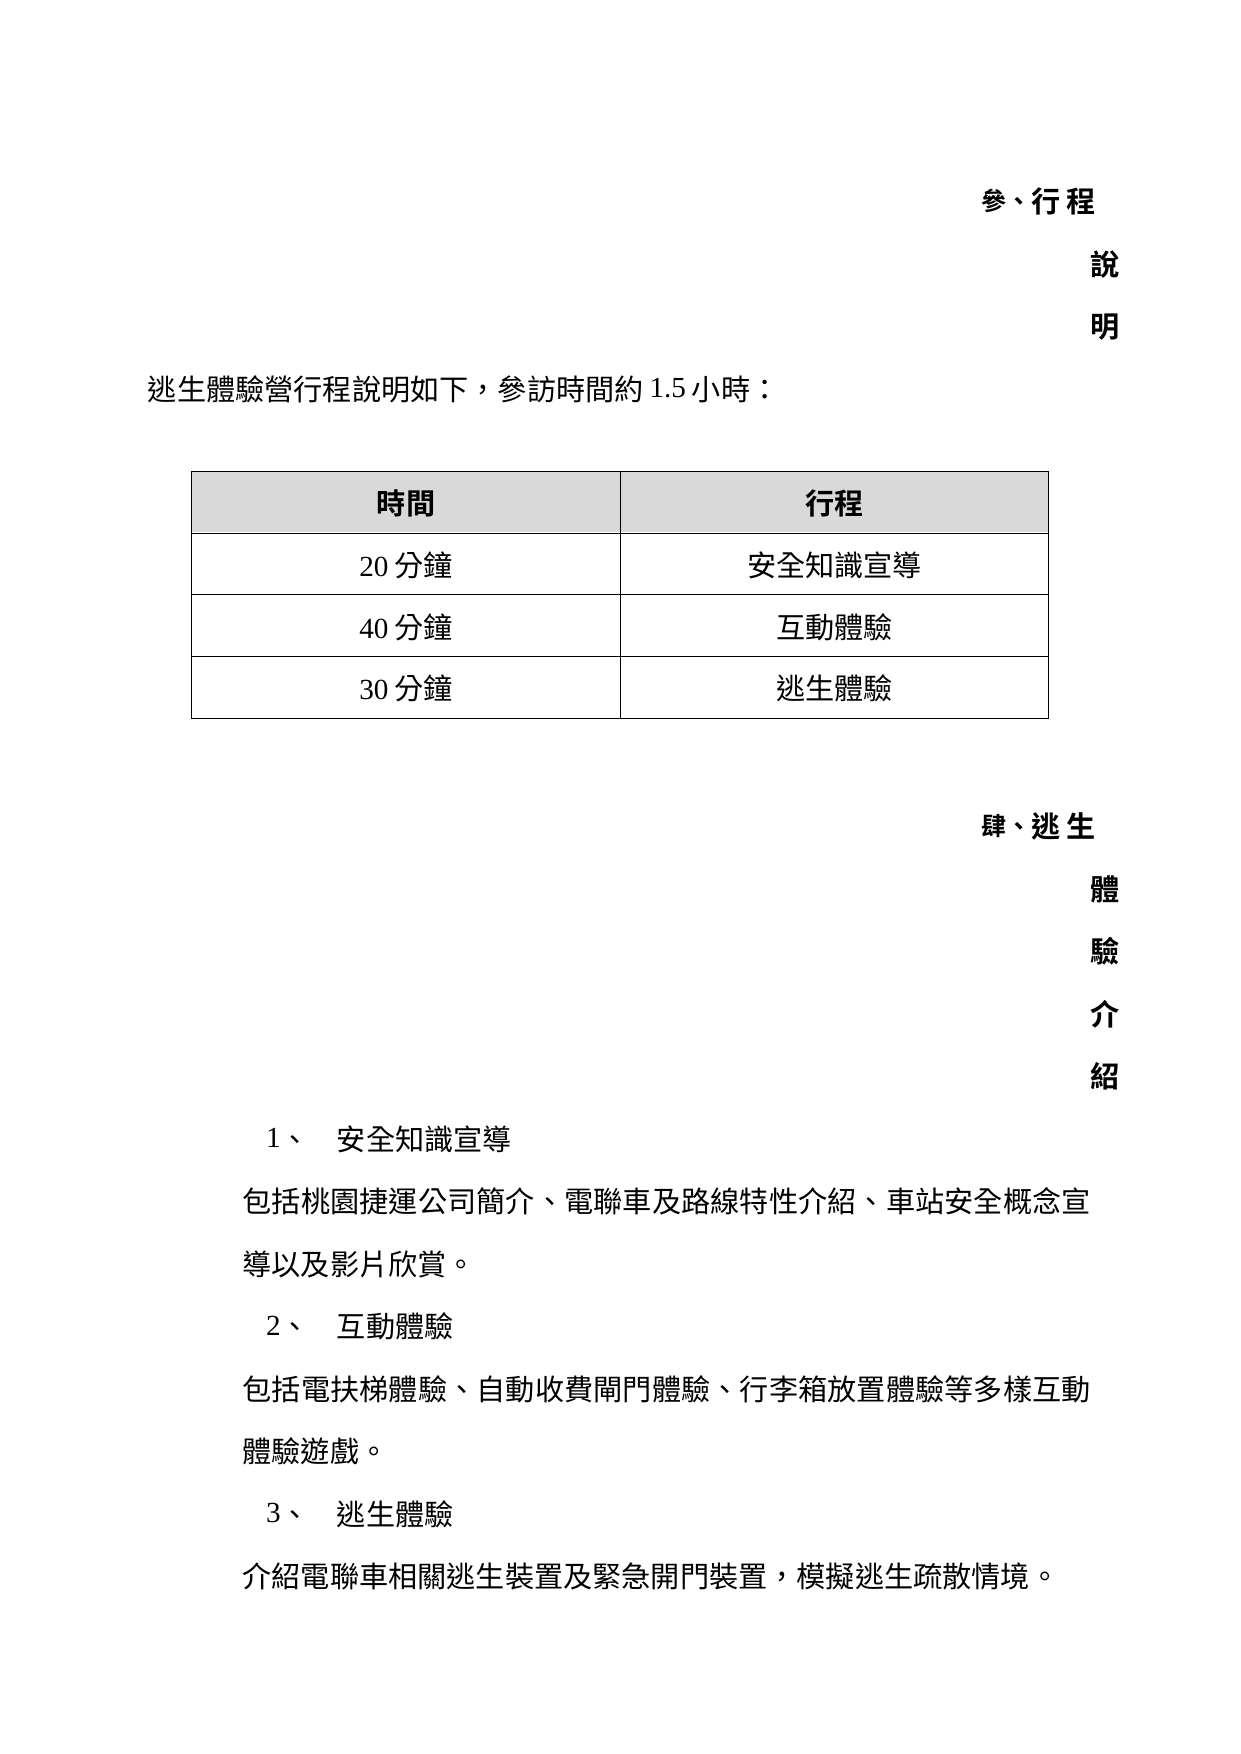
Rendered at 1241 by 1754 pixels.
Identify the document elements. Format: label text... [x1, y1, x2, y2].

text 包括電扶梯體驗、自動收費閘門體驗、行李箱放置體驗等多樣互動體驗遊戲。 [242, 1346, 1092, 1471]
list 互動體驗 [266, 1283, 1092, 1346]
table_cell 互動體驗 [621, 595, 1048, 656]
list 安全知識宣導 [266, 1096, 1092, 1158]
table_header 行程 [621, 472, 1048, 532]
text 介紹電聯車相關逃生裝置及緊急開門裝置，模擬逃生疏散情境。 [242, 1533, 1092, 1596]
table_cell 安全知識宣導 [621, 534, 1048, 594]
list 逃生體驗介紹 [1090, 783, 1095, 1096]
text 包括桃園捷運公司簡介、電聯車及路線特性介紹、車站安全概念宣導以及影片欣賞。 [242, 1158, 1092, 1283]
table_header 時間 [192, 472, 620, 532]
list 行程說明 [1090, 158, 1095, 346]
table_cell 20分鐘 [192, 534, 620, 594]
table_cell 30分鐘 [192, 657, 620, 717]
table_cell 逃生體驗 [621, 657, 1048, 717]
text 逃生體驗營行程說明如下，參訪時間約1.5小時： [148, 346, 1092, 408]
table_cell 40分鐘 [192, 595, 620, 656]
list 逃生體驗 [266, 1471, 1092, 1533]
